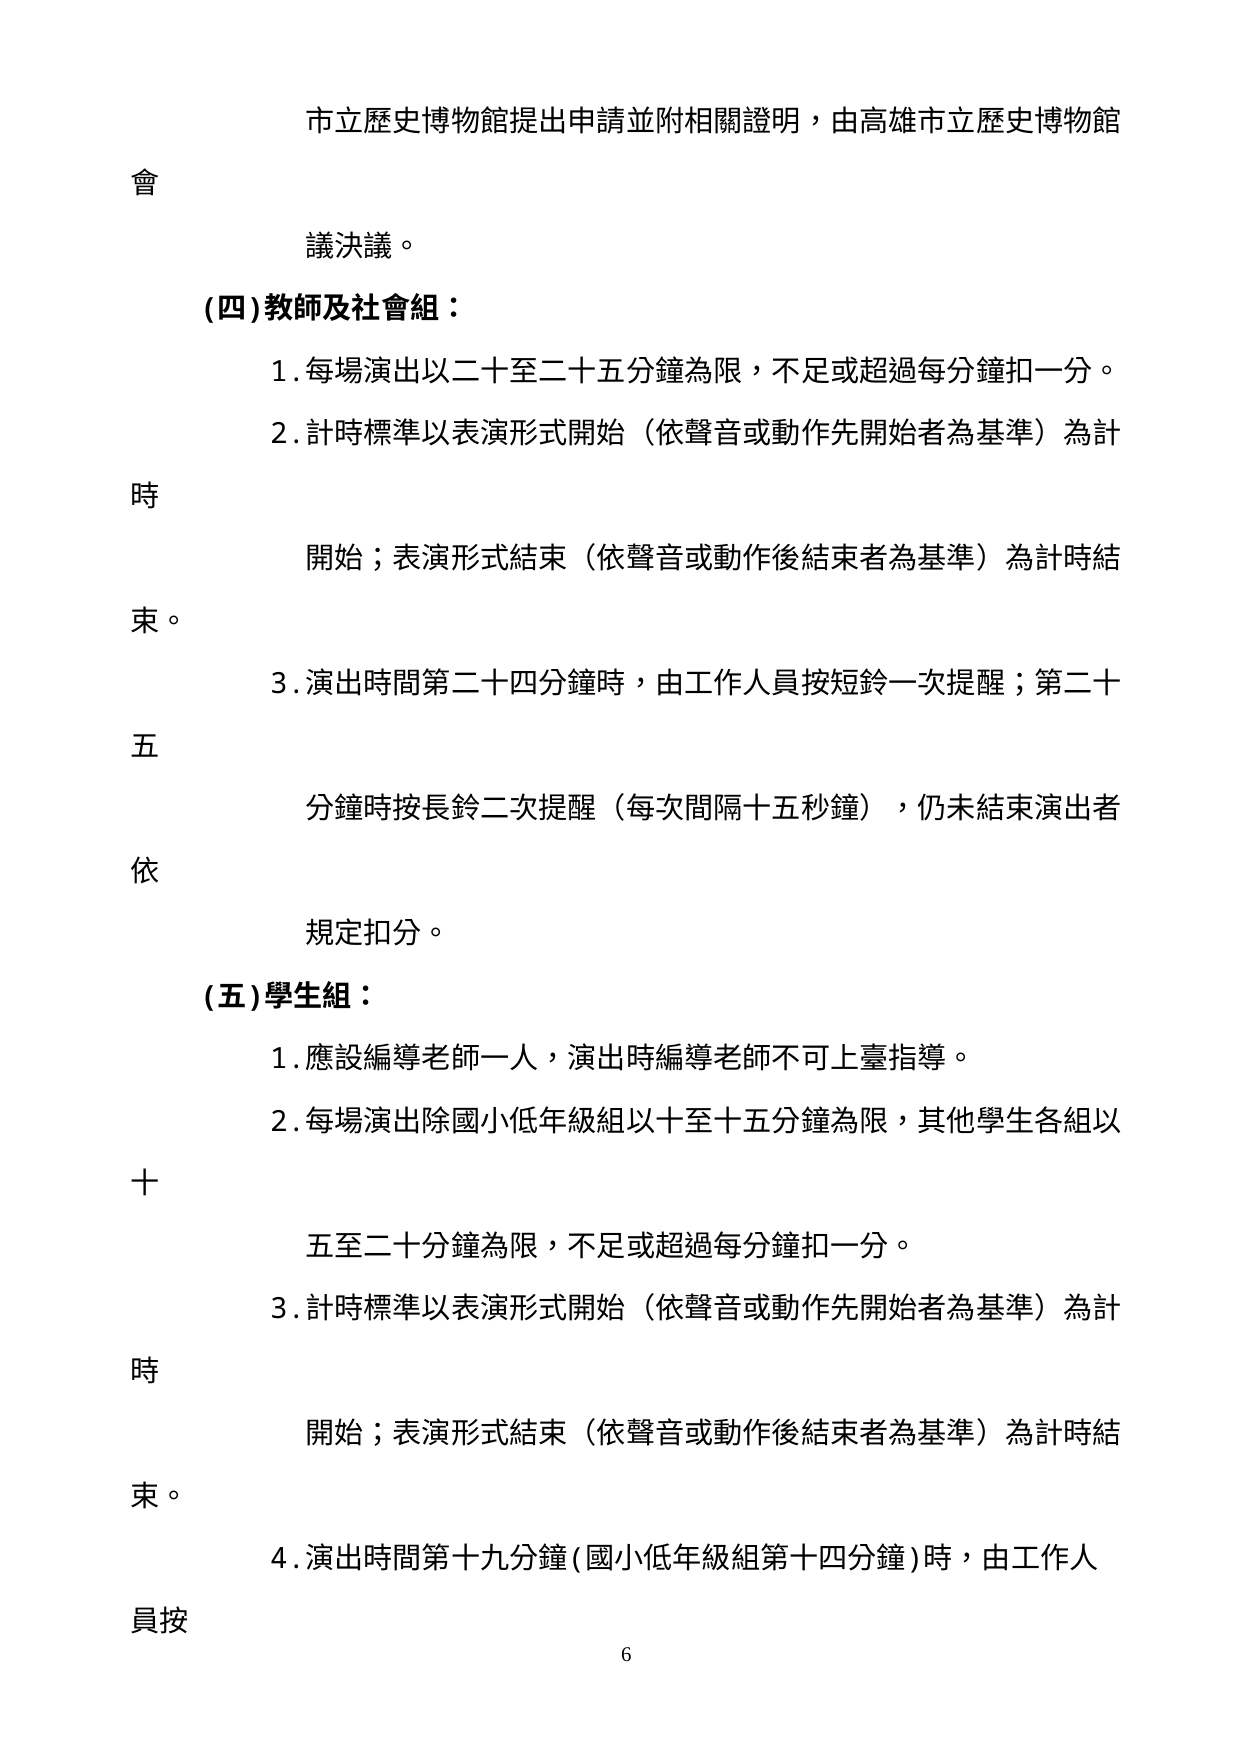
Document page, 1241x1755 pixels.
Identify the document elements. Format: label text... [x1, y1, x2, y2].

text 開始；表演形式結束（依聲音或動作後結束者為基準）為計時結束。 [130, 514, 1122, 639]
text (五)學生組： [130, 952, 1122, 1014]
text 1.應設編導老師一人，演出時編導老師不可上臺指導。 [130, 1014, 1122, 1077]
text (四)教師及社會組： [130, 264, 1122, 327]
text 3.計時標準以表演形式開始（依聲音或動作先開始者為基準）為計時 [130, 1264, 1122, 1389]
text 2.計時標準以表演形式開始（依聲音或動作先開始者為基準）為計時 [130, 389, 1122, 514]
text 1.每場演出以二十至二十五分鐘為限，不足或超過每分鐘扣一分。 [130, 327, 1122, 389]
text 2.每場演出除國小低年級組以十至十五分鐘為限，其他學生各組以十 [130, 1077, 1122, 1202]
text 3.演出時間第二十四分鐘時，由工作人員按短鈴一次提醒；第二十五 [130, 639, 1122, 764]
text 4.演出時間第十九分鐘(國小低年級組第十四分鐘)時，由工作人員按 [130, 1514, 1122, 1639]
text 分鐘時按長鈴二次提醒（每次間隔十五秒鐘），仍未結束演出者依 [130, 764, 1122, 889]
text 規定扣分。 [130, 889, 1122, 952]
text 五至二十分鐘為限，不足或超過每分鐘扣一分。 [130, 1202, 1122, 1264]
text 議決議。 [130, 202, 1122, 264]
text 開始；表演形式結束（依聲音或動作後結束者為基準）為計時結束。 [130, 1389, 1122, 1514]
text 市立歷史博物館提出申請並附相關證明，由高雄市立歷史博物館會 [130, 77, 1122, 202]
